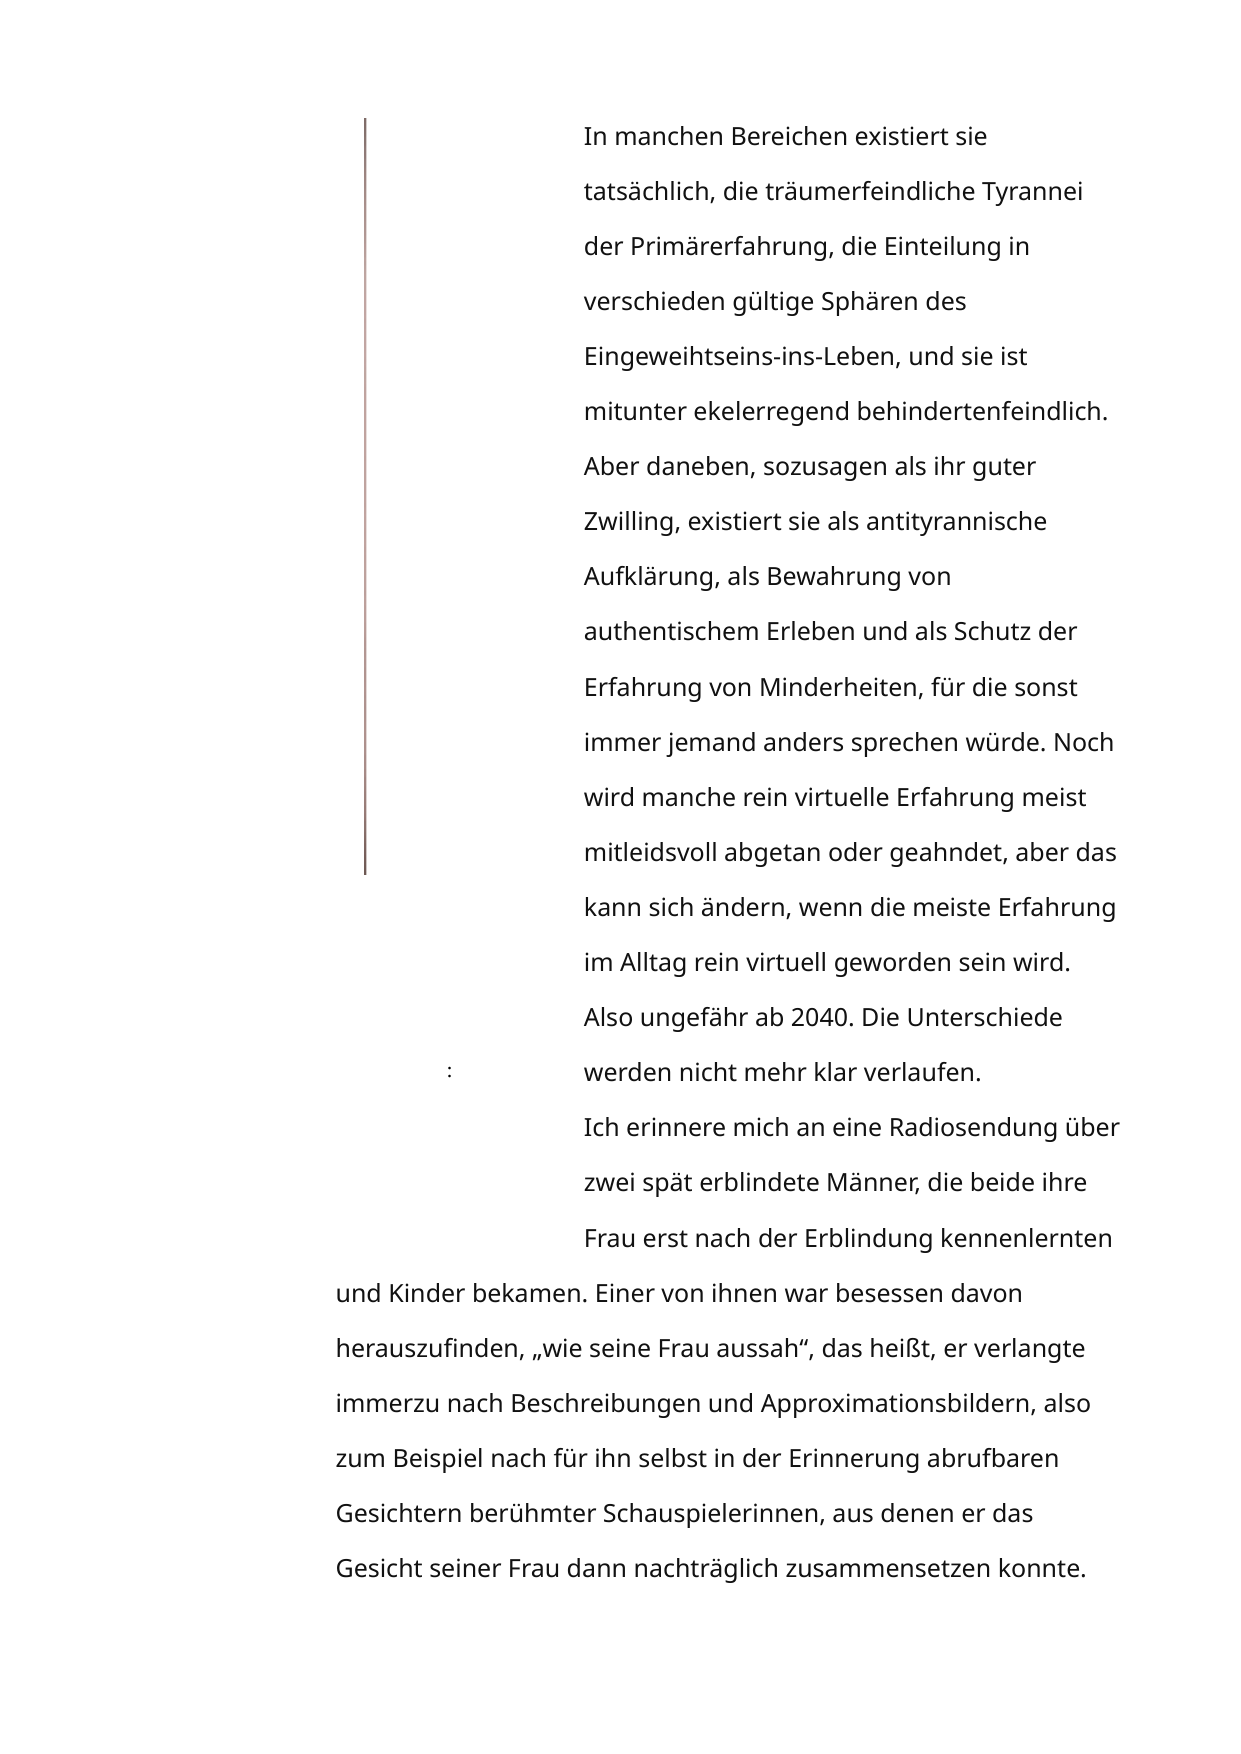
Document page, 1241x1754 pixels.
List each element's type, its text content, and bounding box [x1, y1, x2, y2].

text Ich erinnere mich an eine Radiosendung über zwei spät erblindete Männer, die beide ihre Frau erst nach der Erblindung kennenlernten und Kinder bekamen. Einer von ihnen war besessen davon herauszufinden, „wie seine Frau aussah“, das heißt, er verlangte immerzu nach Beschreibungen und Approximationsbildern, also zum Beispiel nach für ihn selbst in der Erinnerung abrufbaren Gesichtern berühmter Schauspielerinnen, aus denen er das Gesicht seiner Frau dann nachträglich zusammensetzen konnte. [335, 1110, 1122, 1585]
text In manchen Bereichen existiert sie tatsächlich, die träumerfeindliche Tyrannei der Primärerfahrung, die Einteilung in verschieden gültige Sphären des Eingeweihtseins-ins-Leben, und sie ist mitunter ekelerregend behindertenfeindlich. Aber daneben, sozusagen als ihr guter Zwilling, existiert sie als antityrannische Aufklärung, als Bewahrung von authentischem Erleben und als Schutz der Erfahrung von Minderheiten, für die sonst immer jemand anders sprechen würde. Noch wird manche rein virtuelle Erfahrung meist mitleidsvoll abgetan oder geahndet, aber das kann sich ändern, wenn die meiste Erfahrung im Alltag rein virtuell geworden sein wird. Also ungefähr ab 2040. Die Unterschiede werden nicht mehr klar verlaufen. [335, 118, 1122, 1244]
